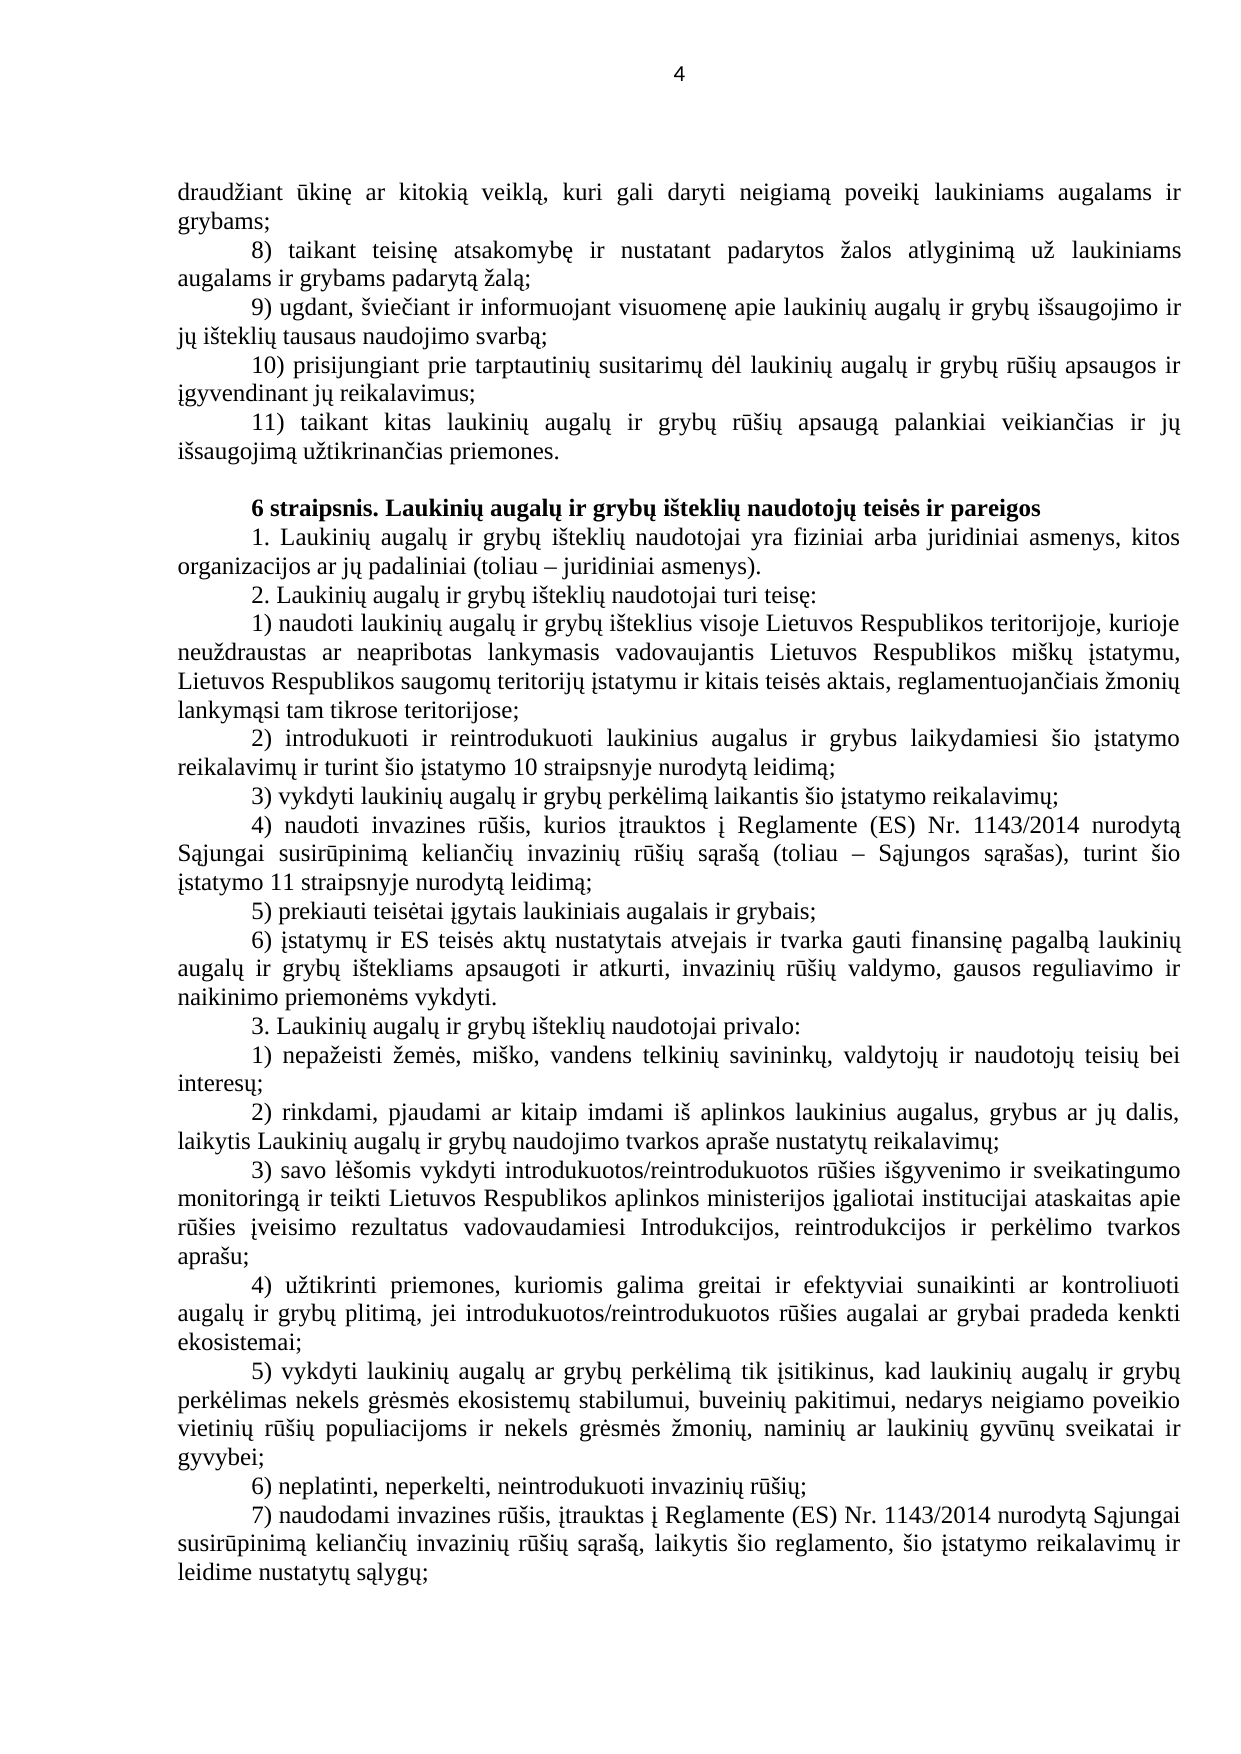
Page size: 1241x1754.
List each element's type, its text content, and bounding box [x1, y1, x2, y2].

text 3) savo lėšomis vykdyti introdukuotos/reintrodukuotos rūšies išgyvenimo ir sveikatingumo monitoringą ir teikti Lietuvos Respublikos aplinkos ministerijos įgaliotai institucijai ataskaitas apie rūšies įveisimo rezultatus vadovaudamiesi Introdukcijos, reintrodukcijos ir perkėlimo tvarkos aprašu; [177, 1155, 1181, 1270]
text 1. Laukinių augalų ir grybų išteklių naudotojai yra fiziniai arba juridiniai asmenys, kitos organizacijos ar jų padaliniai (toliau – juridiniai asmenys). [177, 522, 1181, 580]
text 3) vykdyti laukinių augalų ir grybų perkėlimą laikantis šio įstatymo reikalavimų; [177, 781, 1181, 810]
text 3. Laukinių augalų ir grybų išteklių naudotojai privalo: [177, 1011, 1181, 1040]
text 8) taikant teisinę atsakomybę ir nustatant padarytos žalos atlyginimą už laukiniams augalams ir grybams padarytą žalą; [177, 235, 1181, 292]
text 9) ugdant, šviečiant ir informuojant visuomenę apie laukinių augalų ir grybų išsaugojimo ir jų išteklių tausaus naudojimo svarbą; [177, 292, 1181, 350]
text draudžiant ūkinę ar kitokią veiklą, kuri gali daryti neigiamą poveikį laukiniams augalams ir grybams; [177, 177, 1181, 235]
text 1) nepažeisti žemės, miško, vandens telkinių savininkų, valdytojų ir naudotojų teisių bei interesų; [177, 1040, 1181, 1097]
text 2. Laukinių augalų ir grybų išteklių naudotojai turi teisę: [177, 580, 1181, 608]
text 11) taikant kitas laukinių augalų ir grybų rūšių apsaugą palankiai veikiančias ir jų išsaugojimą užtikrinančias priemones. [177, 407, 1181, 465]
text 5) prekiauti teisėtai įgytais laukiniais augalais ir grybais; [177, 896, 1181, 925]
text 4) naudoti invazines rūšis, kurios įtrauktos į Reglamente (ES) Nr. 1143/2014 nurodytą Sąjungai susirūpinimą keliančių invazinių rūšių sąrašą (toliau – Sąjungos sąrašas), turint šio įstatymo 11 straipsnyje nurodytą leidimą; [177, 810, 1181, 896]
text 5) vykdyti laukinių augalų ar grybų perkėlimą tik įsitikinus, kad laukinių augalų ir grybų perkėlimas nekels grėsmės ekosistemų stabilumui, buveinių pakitimui, nedarys neigiamo poveikio vietinių rūšių populiacijoms ir nekels grėsmės žmonių, naminių ar laukinių gyvūnų sveikatai ir gyvybei; [177, 1356, 1181, 1471]
text 6) įstatymų ir ES teisės aktų nustatytais atvejais ir tvarka gauti finansinę pagalbą laukinių augalų ir grybų ištekliams apsaugoti ir atkurti, invazinių rūšių valdymo, gausos reguliavimo ir naikinimo priemonėms vykdyti. [177, 925, 1181, 1011]
text 4) užtikrinti priemones, kuriomis galima greitai ir efektyviai sunaikinti ar kontroliuoti augalų ir grybų plitimą, jei introdukuotos/reintrodukuotos rūšies augalai ar grybai pradeda kenkti ekosistemai; [177, 1270, 1181, 1356]
text 6 straipsnis. Laukinių augalų ir grybų išteklių naudotojų teisės ir pareigos [177, 493, 1181, 522]
text 6) neplatinti, neperkelti, neintrodukuoti invazinių rūšių; [177, 1471, 1181, 1500]
text 2) introdukuoti ir reintrodukuoti laukinius augalus ir grybus laikydamiesi šio įstatymo reikalavimų ir turint šio įstatymo 10 straipsnyje nurodytą leidimą; [177, 723, 1181, 781]
text 2) rinkdami, pjaudami ar kitaip imdami iš aplinkos laukinius augalus, grybus ar jų dalis, laikytis Laukinių augalų ir grybų naudojimo tvarkos apraše nustatytų reikalavimų; [177, 1097, 1181, 1155]
text 7) naudodami invazines rūšis, įtrauktas į Reglamente (ES) Nr. 1143/2014 nurodytą Sąjungai susirūpinimą keliančių invazinių rūšių sąrašą, laikytis šio reglamento, šio įstatymo reikalavimų ir leidime nustatytų sąlygų; [177, 1500, 1181, 1586]
text 10) prisijungiant prie tarptautinių susitarimų dėl laukinių augalų ir grybų rūšių apsaugos ir įgyvendinant jų reikalavimus; [177, 350, 1181, 407]
text 1) naudoti laukinių augalų ir grybų išteklius visoje Lietuvos Respublikos teritorijoje, kurioje neuždraustas ar neapribotas lankymasis vadovaujantis Lietuvos Respublikos miškų įstatymu, Lietuvos Respublikos saugomų teritorijų įstatymu ir kitais teisės aktais, reglamentuojančiais žmonių lankymąsi tam tikrose teritorijose; [177, 608, 1181, 723]
